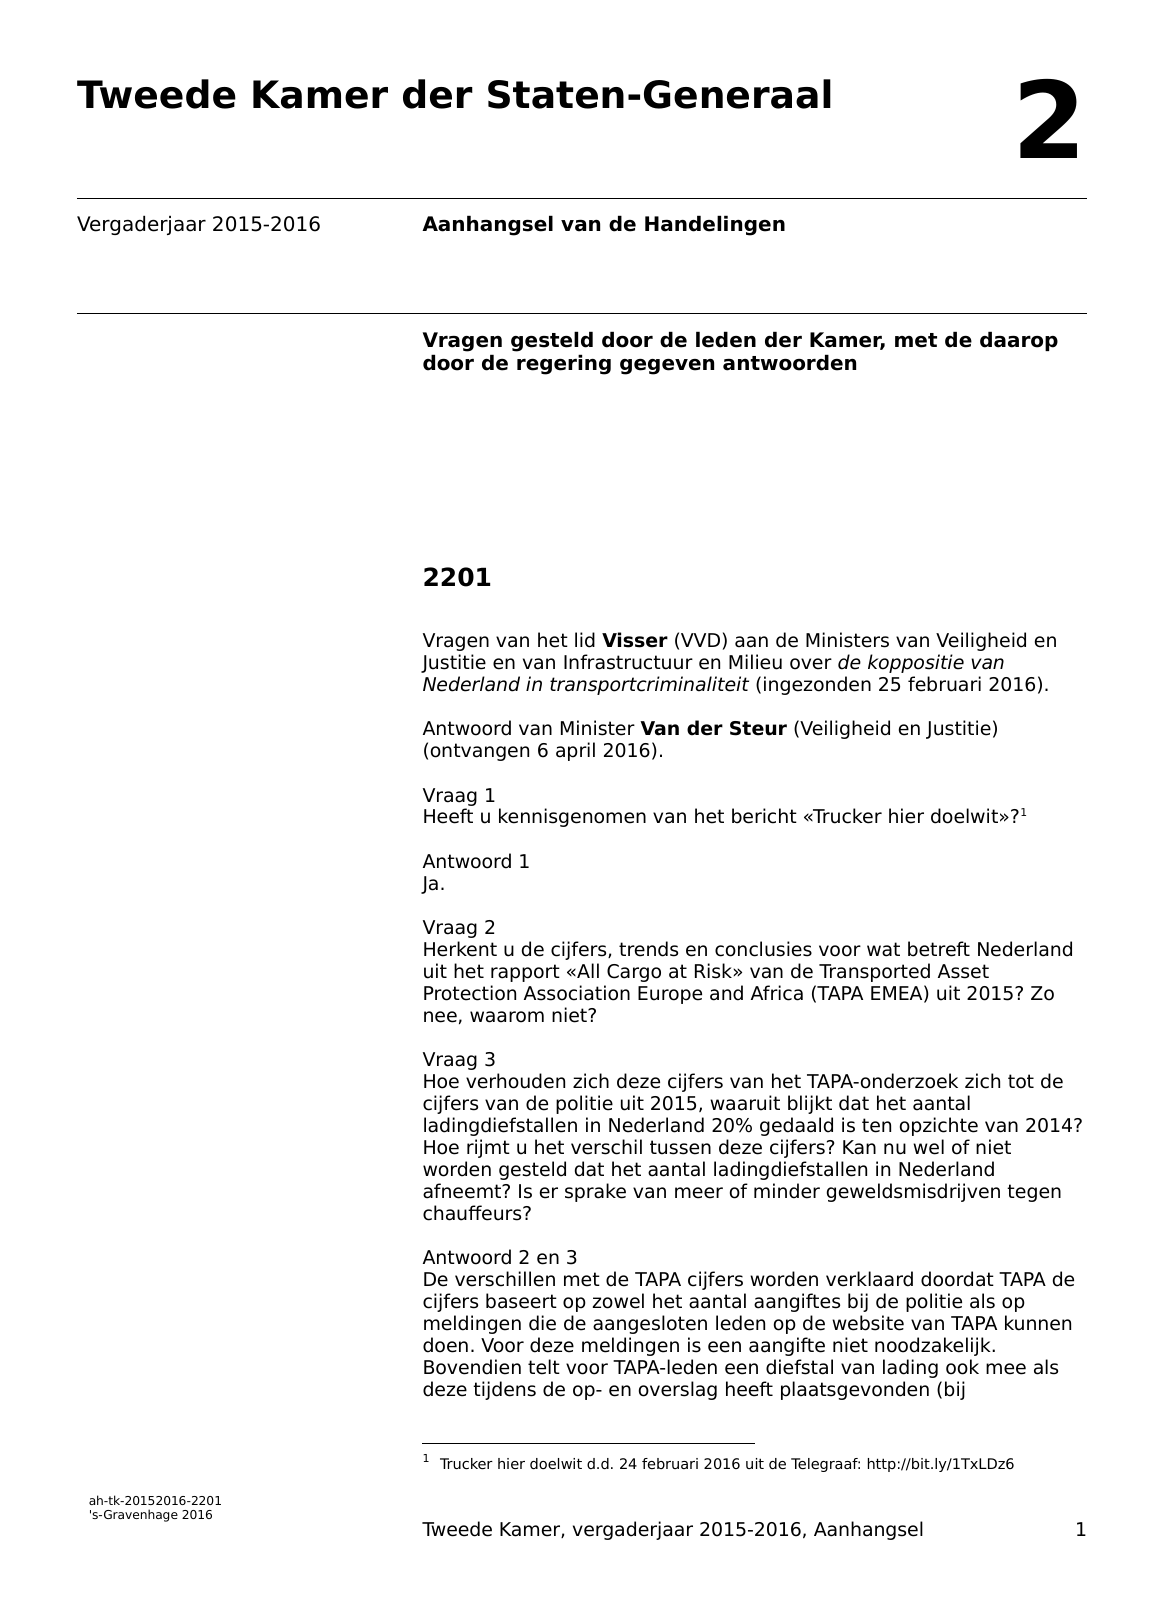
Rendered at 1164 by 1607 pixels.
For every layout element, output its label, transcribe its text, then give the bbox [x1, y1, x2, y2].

text 's-Gravenhage 2016 [88, 1508, 323, 1522]
text Vraag 2 [422, 917, 1087, 939]
text Antwoord 2 en 3 [422, 1247, 1087, 1269]
text Hoe verhouden zich deze cijfers van het TAPA-onderzoek zich tot de cijfers van de politie uit 2015, waaruit blijkt dat het aantal ladingdiefstallen in Nederland 20% gedaald is ten opzichte van 2014? Hoe rijmt u het verschil tussen deze cijfers? Kan nu wel of niet worden gesteld dat het aantal ladingdiefstallen in Nederland afneemt? Is er sprake van meer of minder geweldsmisdrijven tegen chauffeurs? [422, 1071, 1087, 1225]
text Trucker hier doelwit d.d. 24 februari 2016 uit de Telegraaf: http://bit.ly/1TxLDz6 [422, 1452, 1087, 1474]
text Vraag 1 [422, 784, 1087, 806]
table_cell Vragen gesteld door de leden der Kamer, met de daarop door de regering gegeven antwoorden [422, 314, 1087, 375]
table_cell [77, 314, 422, 375]
text Herkent u de cijfers, trends en conclusies voor wat betreft Nederland uit het rapport «All Cargo at Risk» van de Transported Asset Protection Association Europe and Africa (TAPA EMEA) uit 2015? Zo nee, waarom niet? [422, 939, 1087, 1027]
text Heeft u kennisgenomen van het bericht «Trucker hier doelwit»? [422, 806, 1087, 828]
table_cell Aanhangsel van de Handelingen [422, 199, 1087, 313]
table_header 2 [886, 59, 1087, 198]
text Antwoord van Minister Van der Steur (Veiligheid en Justitie) (ontvangen 6 april 2016). [422, 718, 1087, 762]
text Ja. [422, 873, 1087, 894]
text ah-tk-20152016-2201 [88, 1494, 323, 1508]
table_header Tweede Kamer der Staten-Generaal [77, 59, 886, 198]
table_cell Vergaderjaar 2015-2016 [77, 199, 422, 313]
text Antwoord 1 [422, 851, 1087, 873]
text Vraag 3 [422, 1049, 1087, 1071]
text 2201 [422, 563, 1087, 592]
text De verschillen met de TAPA cijfers worden verklaard doordat TAPA de cijfers baseert op zowel het aantal aangiftes bij de politie als op meldingen die de aangesloten leden op de website van TAPA kunnen doen. Voor deze meldingen is een aangifte niet noodzakelijk. Bovendien telt voor TAPA-leden een diefstal van lading ook mee als deze tijdens de op- en overslag heeft plaatsgevonden (bij [422, 1269, 1087, 1401]
text Vragen van het lid Visser (VVD) aan de Ministers van Veiligheid en Justitie en van Infrastructuur en Milieu over de koppositie van Nederland in transportcriminaliteit (ingezonden 25 februari 2016). [422, 630, 1087, 696]
